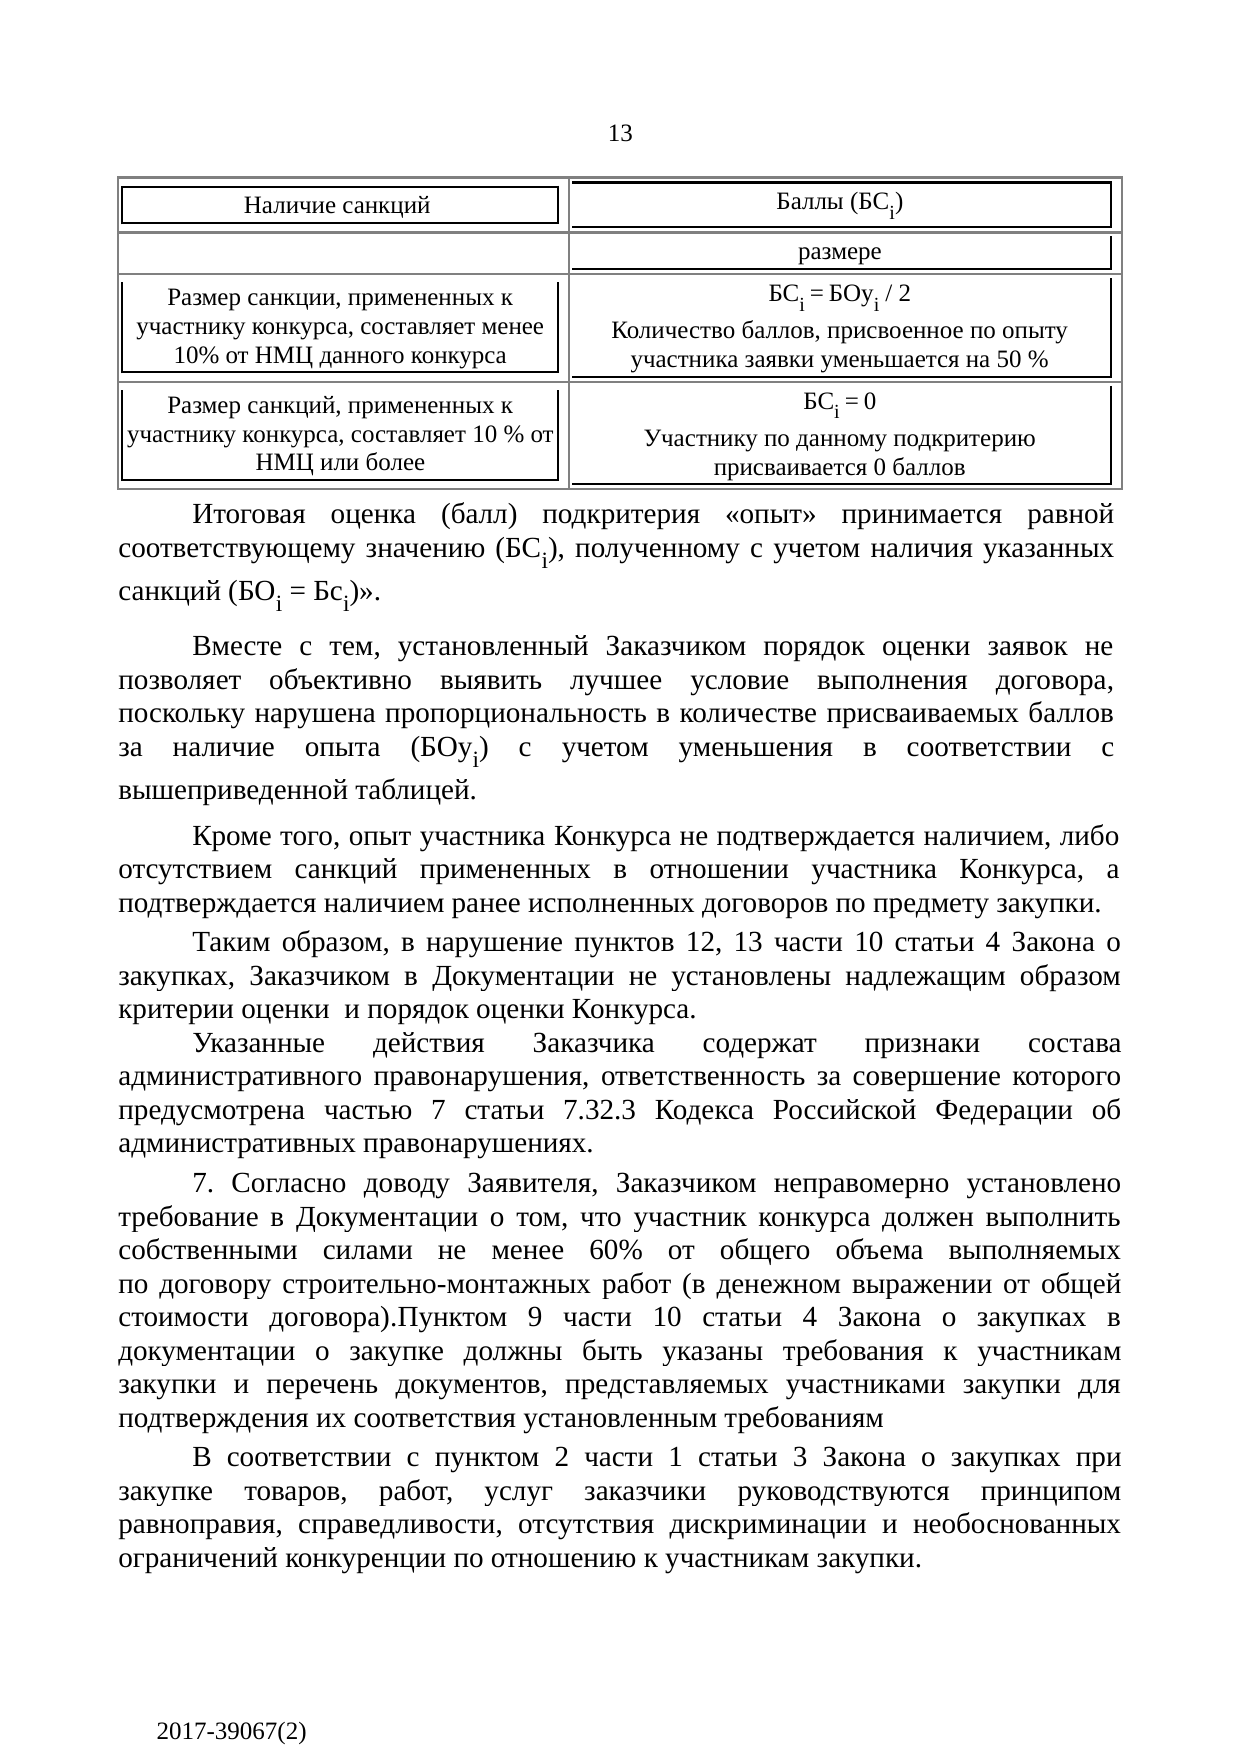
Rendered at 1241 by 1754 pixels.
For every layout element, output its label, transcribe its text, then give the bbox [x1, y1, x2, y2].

table_header Наличие санкций [119, 179, 568, 231]
table_cell Размер санкции, примененных к участнику конкурса, составляет менее 10% от НМЦ данного конкурса [119, 275, 568, 381]
table_cell БСi = 0 Участнику по данному подкритерию присваивается 0 баллов [570, 383, 1121, 488]
text Кроме того, опыт участника Конкурса не подтверждается наличием, либо отсутствием санкций примененных в отношении участника Конкурса, а подтверждается наличием ранее исполненных договоров по предмету закупки. [118, 818, 1121, 918]
table_cell Размер санкций, примененных к участнику конкурса, составляет 10 % от НМЦ или более [119, 383, 568, 488]
table_cell [119, 234, 568, 273]
text В соответствии с пунктом 2 части 1 статьи 3 Закона о закупках при закупке товаров, работ, услуг заказчики руководствуются принципом равноправия, справедливости, отсутствия дискриминации и необоснованных ограничений конкуренции по отношению к участникам закупки. [118, 1439, 1122, 1573]
table_cell размере [570, 234, 1121, 273]
text Итоговая оценка (балл) подкритерия «опыт» принимается равной соответствующему значению (БСi), полученному с учетом наличия указанных санкций (БОi = Бсi)». [118, 496, 1115, 617]
text Таким образом, в нарушение пунктов 12, 13 части 10 статьи 4 Закона о закупках, Заказчиком в Документации не установлены надлежащим образом критерии оценки и порядок оценки Конкурса. Указанные действия Заказчика содержат признаки состава административного правонарушения, ответственность за совершение которого предусмотрена частью 7 статьи 7.32.3 Кодекса Российской Федерации об административных правонарушениях. [118, 924, 1122, 1159]
table_cell БСi = БОуi / 2 Количество баллов, присвоенное по опыту участника заявки уменьшается на 50 % [570, 275, 1121, 381]
text 7. Согласно доводу Заявителя, Заказчиком неправомерно установлено требование в Документации о том, что участник конкурса должен выполнить собственными силами не менее 60% от общего объема выполняемых по договору строительно-монтажных работ (в денежном выражении от общей стоимости договора).Пунктом 9 части 10 статьи 4 Закона о закупках в документации о закупке должны быть указаны требования к участникам закупки и перечень документов, представляемых участниками закупки для подтверждения их соответствия установленным требованиям [118, 1165, 1122, 1433]
text Вместе с тем, установленный Заказчиком порядок оценки заявок не позволяет объективно выявить лучшее условие выполнения договора, поскольку нарушена пропорциональность в количестве присваиваемых баллов за наличие опыта (БОуi) с учетом уменьшения в соответствии с вышеприведенной таблицей. [118, 628, 1115, 806]
table_header Баллы (БСi) [570, 179, 1121, 231]
